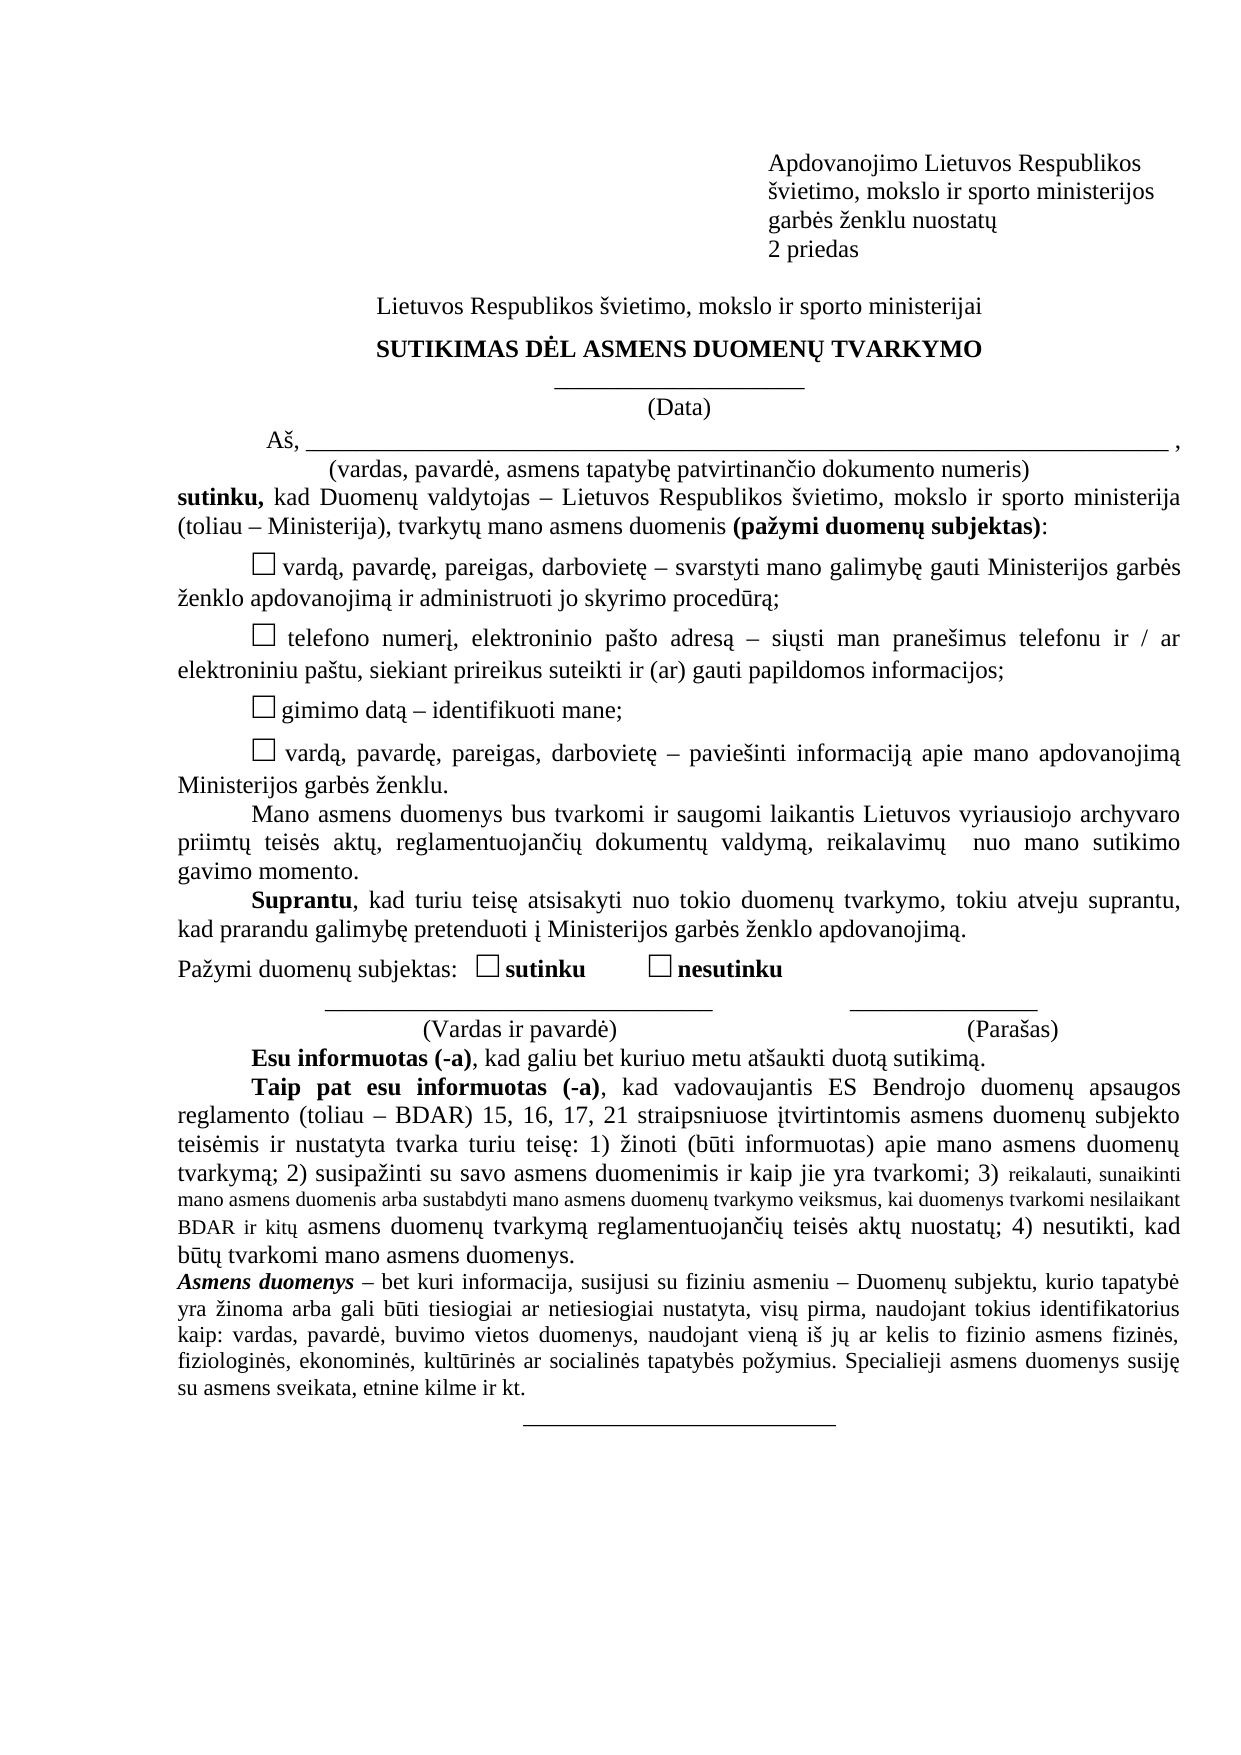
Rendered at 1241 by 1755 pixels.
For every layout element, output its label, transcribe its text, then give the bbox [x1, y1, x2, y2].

text (vardas, pavardė, asmens tapatybę patvirtinančio dokumento numeris) [177, 454, 1181, 482]
text Aš, _____________________________________________________________________ , [177, 425, 1181, 454]
text 2 priedas [768, 234, 1181, 263]
text Suprantu, kad turiu teisę atsisakyti nuo tokio duomenų tvarkymo, tokiu atveju suprantu, kad prarandu galimybę pretenduoti į Ministerijos garbės ženklo apdovanojimą. [177, 885, 1181, 942]
text Asmens duomenys – bet kuri informacija, susijusi su fiziniu asmeniu – Duomenų subjektu, kurio tapatybė yra žinoma arba gali būti tiesiogiai ar netiesiogiai nustatyta, visų pirma, naudojant tokius identifikatorius kaip: vardas, pavardė, buvimo vietos duomenys, naudojant vieną iš jų ar kelis to fizinio asmens fizinės, fiziologinės, ekonominės, kultūrinės ar socialinės tapatybės požymius. Specialieji asmens duomenys susiję su asmens sveikata, etnine kilme ir kt. [177, 1268, 1181, 1400]
text Pažymi duomenų subjektas: □ sutinku □ nesutinku [177, 942, 1181, 986]
text Lietuvos Respublikos švietimo, mokslo ir sporto ministerijai [177, 291, 1181, 320]
text _______________________________ _______________ [325, 986, 1181, 1014]
text Taip pat esu informuotas (-a), kad vadovaujantis ES Bendrojo duomenų apsaugos reglamento (toliau – BDAR) 15, 16, 17, 21 straipsniuose įtvirtintomis asmens duomenų subjekto teisėmis ir nustatyta tvarka turiu teisę: 1) žinoti (būti informuotas) apie mano asmens duomenų tvarkymą; 2) susipažinti su savo asmens duomenimis ir kaip jie yra tvarkomi; 3) reikalauti, sunaikinti mano asmens duomenis arba sustabdyti mano asmens duomenų tvarkymo veiksmus, kai duomenys tvarkomi nesilaikant BDAR ir kitų asmens duomenų tvarkymą reglamentuojančių teisės aktų nuostatų; 4) nesutikti, kad būtų tvarkomi mano asmens duomenys. [177, 1072, 1181, 1268]
text _________________________ [177, 1400, 1181, 1429]
text □ telefono numerį, elektroninio pašto adresą – siųsti man pranešimus telefonu ir / ar elektroniniu paštu, siekiant prireikus suteikti ir (ar) gauti papildomos informacijos; [177, 612, 1181, 684]
text švietimo, mokslo ir sporto ministerijos [768, 176, 1181, 205]
text Mano asmens duomenys bus tvarkomi ir saugomi laikantis Lietuvos vyriausiojo archyvaro priimtų teisės aktų, reglamentuojančių dokumentų valdymą, reikalavimų nuo mano sutikimo gavimo momento. [177, 799, 1181, 885]
text □ gimimo datą – identifikuoti mane; [177, 684, 1181, 727]
text sutinku, kad Duomenų valdytojas – Lietuvos Respublikos švietimo, mokslo ir sporto ministerija (toliau – Ministerija), tvarkytų mano asmens duomenis (pažymi duomenų subjektas): [177, 482, 1181, 540]
text (Data) [177, 392, 1181, 421]
text Apdovanojimo Lietuvos Respublikos [768, 148, 1181, 176]
text ____________________ [177, 363, 1181, 392]
text garbės ženklu nuostatų [768, 205, 1181, 234]
text □ vardą, pavardę, pareigas, darbovietę – svarstyti mano galimybę gauti Ministerijos garbės ženklo apdovanojimą ir administruoti jo skyrimo procedūrą; [177, 540, 1181, 612]
text □ vardą, pavardę, pareigas, darbovietę – paviešinti informaciją apie mano apdovanojimą Ministerijos garbės ženklu. [177, 727, 1181, 799]
text (Vardas ir pavardė) (Parašas) [177, 1014, 1181, 1043]
text SUTIKIMAS DĖL ASMENS DUOMENŲ TVARKYMO [177, 334, 1181, 363]
text Esu informuotas (-a), kad galiu bet kuriuo metu atšaukti duotą sutikimą. [177, 1043, 1181, 1072]
